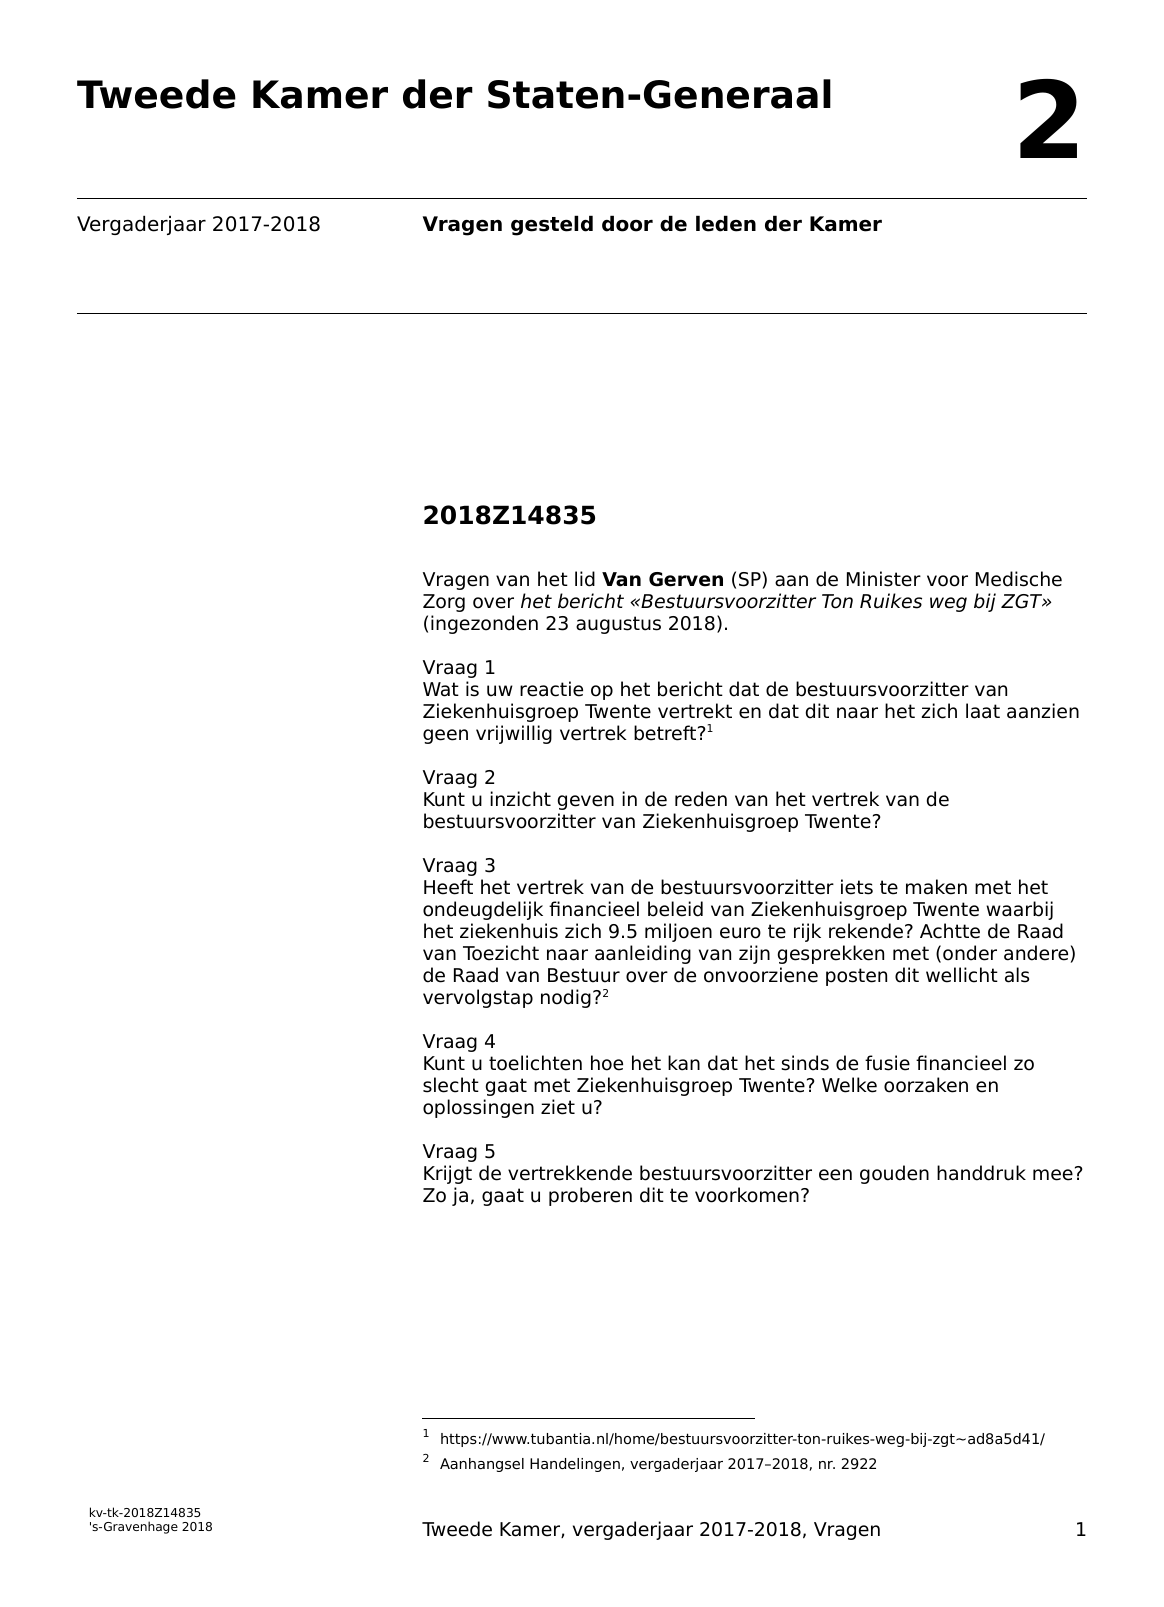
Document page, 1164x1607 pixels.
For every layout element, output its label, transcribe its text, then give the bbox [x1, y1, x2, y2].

text Vraag 4 [422, 1031, 1087, 1053]
text kv-tk-2018Z14835 [88, 1506, 323, 1520]
text Krijgt de vertrekkende bestuursvoorzitter een gouden handdruk mee? Zo ja, gaat u proberen dit te voorkomen? [422, 1163, 1087, 1207]
text Vraag 1 [422, 657, 1087, 679]
text Kunt u toelichten hoe het kan dat het sinds de fusie financieel zo slecht gaat met Ziekenhuisgroep Twente? Welke oorzaken en oplossingen ziet u? [422, 1053, 1087, 1119]
table_cell Vergaderjaar 2017-2018 [77, 199, 422, 313]
text https://www.tubantia.nl/home/bestuursvoorzitter-ton-ruikes-weg-bij-zgt~ad8a5d41/ [422, 1427, 1087, 1449]
text Vraag 2 [422, 767, 1087, 789]
table_cell Vragen gesteld door de leden der Kamer [422, 199, 1087, 313]
text Vraag 5 [422, 1141, 1087, 1163]
table_header 2 [886, 59, 1087, 198]
text Aanhangsel Handelingen, vergaderjaar 2017–2018, nr. 2922 [422, 1452, 1087, 1474]
text Kunt u inzicht geven in de reden van het vertrek van de bestuursvoorzitter van Ziekenhuisgroep Twente? [422, 789, 1087, 833]
text Vragen van het lid Van Gerven (SP) aan de Minister voor Medische Zorg over het bericht «Bestuursvoorzitter Ton Ruikes weg bij ZGT» (ingezonden 23 augustus 2018). [422, 569, 1087, 635]
text 2018Z14835 [422, 501, 1087, 531]
table_header Tweede Kamer der Staten-Generaal [77, 59, 886, 198]
text 's-Gravenhage 2018 [88, 1520, 323, 1534]
text Wat is uw reactie op het bericht dat de bestuursvoorzitter van Ziekenhuisgroep Twente vertrekt en dat dit naar het zich laat aanzien geen vrijwillig vertrek betreft? [422, 679, 1087, 745]
text Vraag 3 [422, 855, 1087, 877]
text Heeft het vertrek van de bestuursvoorzitter iets te maken met het ondeugdelijk financieel beleid van Ziekenhuisgroep Twente waarbij het ziekenhuis zich 9.5 miljoen euro te rijk rekende? Achtte de Raad van Toezicht naar aanleiding van zijn gesprekken met (onder andere) de Raad van Bestuur over de onvoorziene posten dit wellicht als vervolgstap nodig? [422, 877, 1087, 1009]
